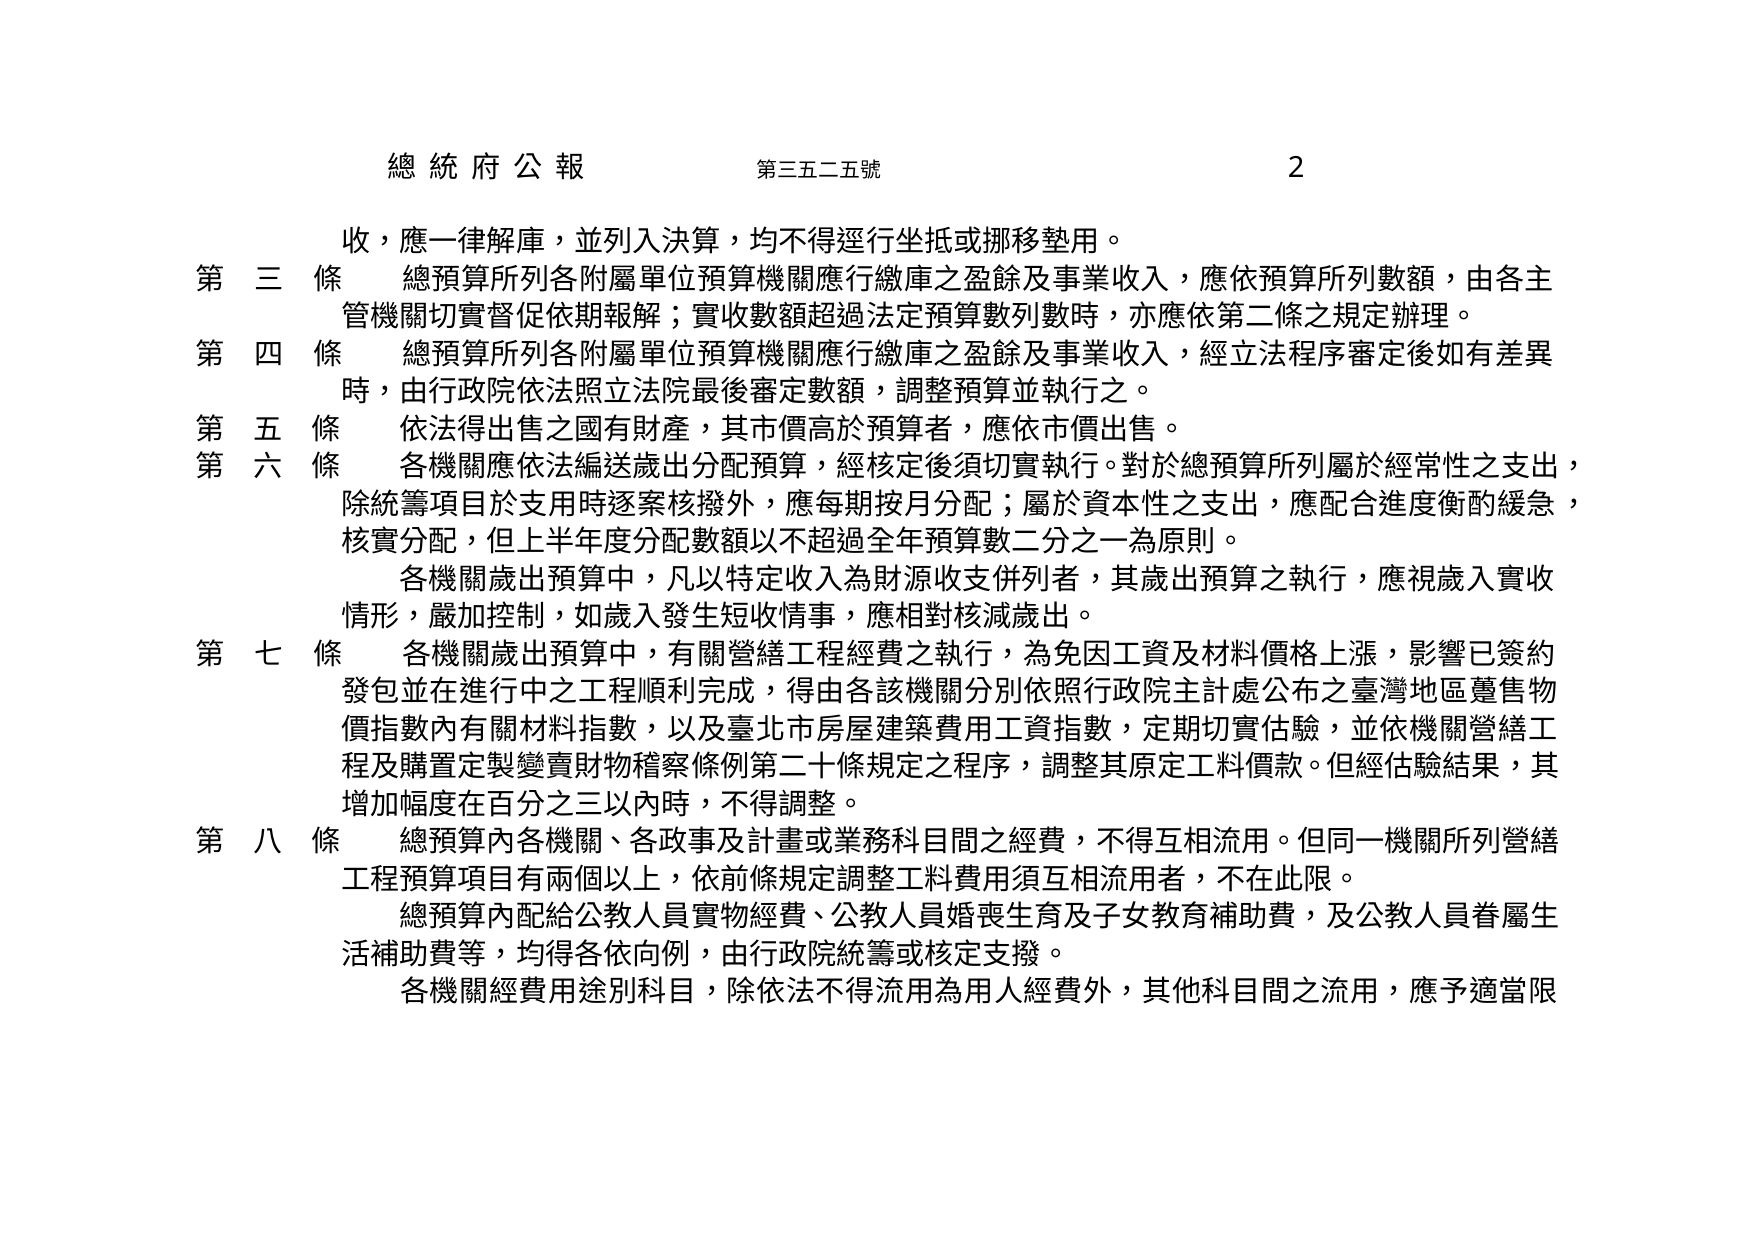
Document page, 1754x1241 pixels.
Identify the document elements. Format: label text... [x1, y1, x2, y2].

text 收，應一律解庫，並列入決算，均不得逕行坐抵或挪移墊用。 [195, 222, 1559, 259]
text 第 六 條 各機關應依法編送歲出分配預算，經核定後須切實執行。對於總預算所列屬於經常性之支出，除統籌項目於支用時逐案核撥外，應每期按月分配；屬於資本性之支出，應配合進度衡酌緩急，核實分配，但上半年度分配數額以不超過全年預算數二分之一為原則。 [195, 447, 1559, 559]
text 第 三 條 總預算所列各附屬單位預算機關應行繳庫之盈餘及事業收入，應依預算所列數額，由各主管機關切實督促依期報解；實收數額超過法定預算數列數時，亦應依第二條之規定辦理。 [195, 259, 1559, 334]
text 各機關歲出預算中，凡以特定收入為財源收支併列者，其歲出預算之執行，應視歲入實收情形，嚴加控制，如歲入發生短收情事，應相對核減歲出。 [341, 559, 1559, 634]
text 第 五 條 依法得出售之國有財產，其市價高於預算者，應依市價出售。 [195, 409, 1559, 447]
text 第 七 條 各機關歲出預算中，有關營繕工程經費之執行，為免因工資及材料價格上漲，影響已簽約發包並在進行中之工程順利完成，得由各該機關分別依照行政院主計處公布之臺灣地區躉售物價指數內有關材料指數，以及臺北市房屋建築費用工資指數，定期切實估驗，並依機關營繕工程及購置定製變賣財物稽察條例第二十條規定之程序，調整其原定工料價款。但經估驗結果，其增加幅度在百分之三以內時，不得調整。 [195, 634, 1559, 822]
text 第 四 條 總預算所列各附屬單位預算機關應行繳庫之盈餘及事業收入，經立法程序審定後如有差異時，由行政院依法照立法院最後審定數額，調整預算並執行之。 [195, 334, 1559, 409]
text 第 八 條 總預算內各機關、各政事及計畫或業務科目間之經費，不得互相流用。但同一機關所列營繕工程預算項目有兩個以上，依前條規定調整工料費用須互相流用者，不在此限。 總預算內配給公教人員實物經費、公教人員婚喪生育及子女教育補助費，及公教人員眷屬生活補助費等，均得各依向例，由行政院統籌或核定支撥。 各機關經費用途別科目，除依法不得流用為用人經費外，其他科目間之流用，應予適當限 [195, 822, 1559, 1009]
